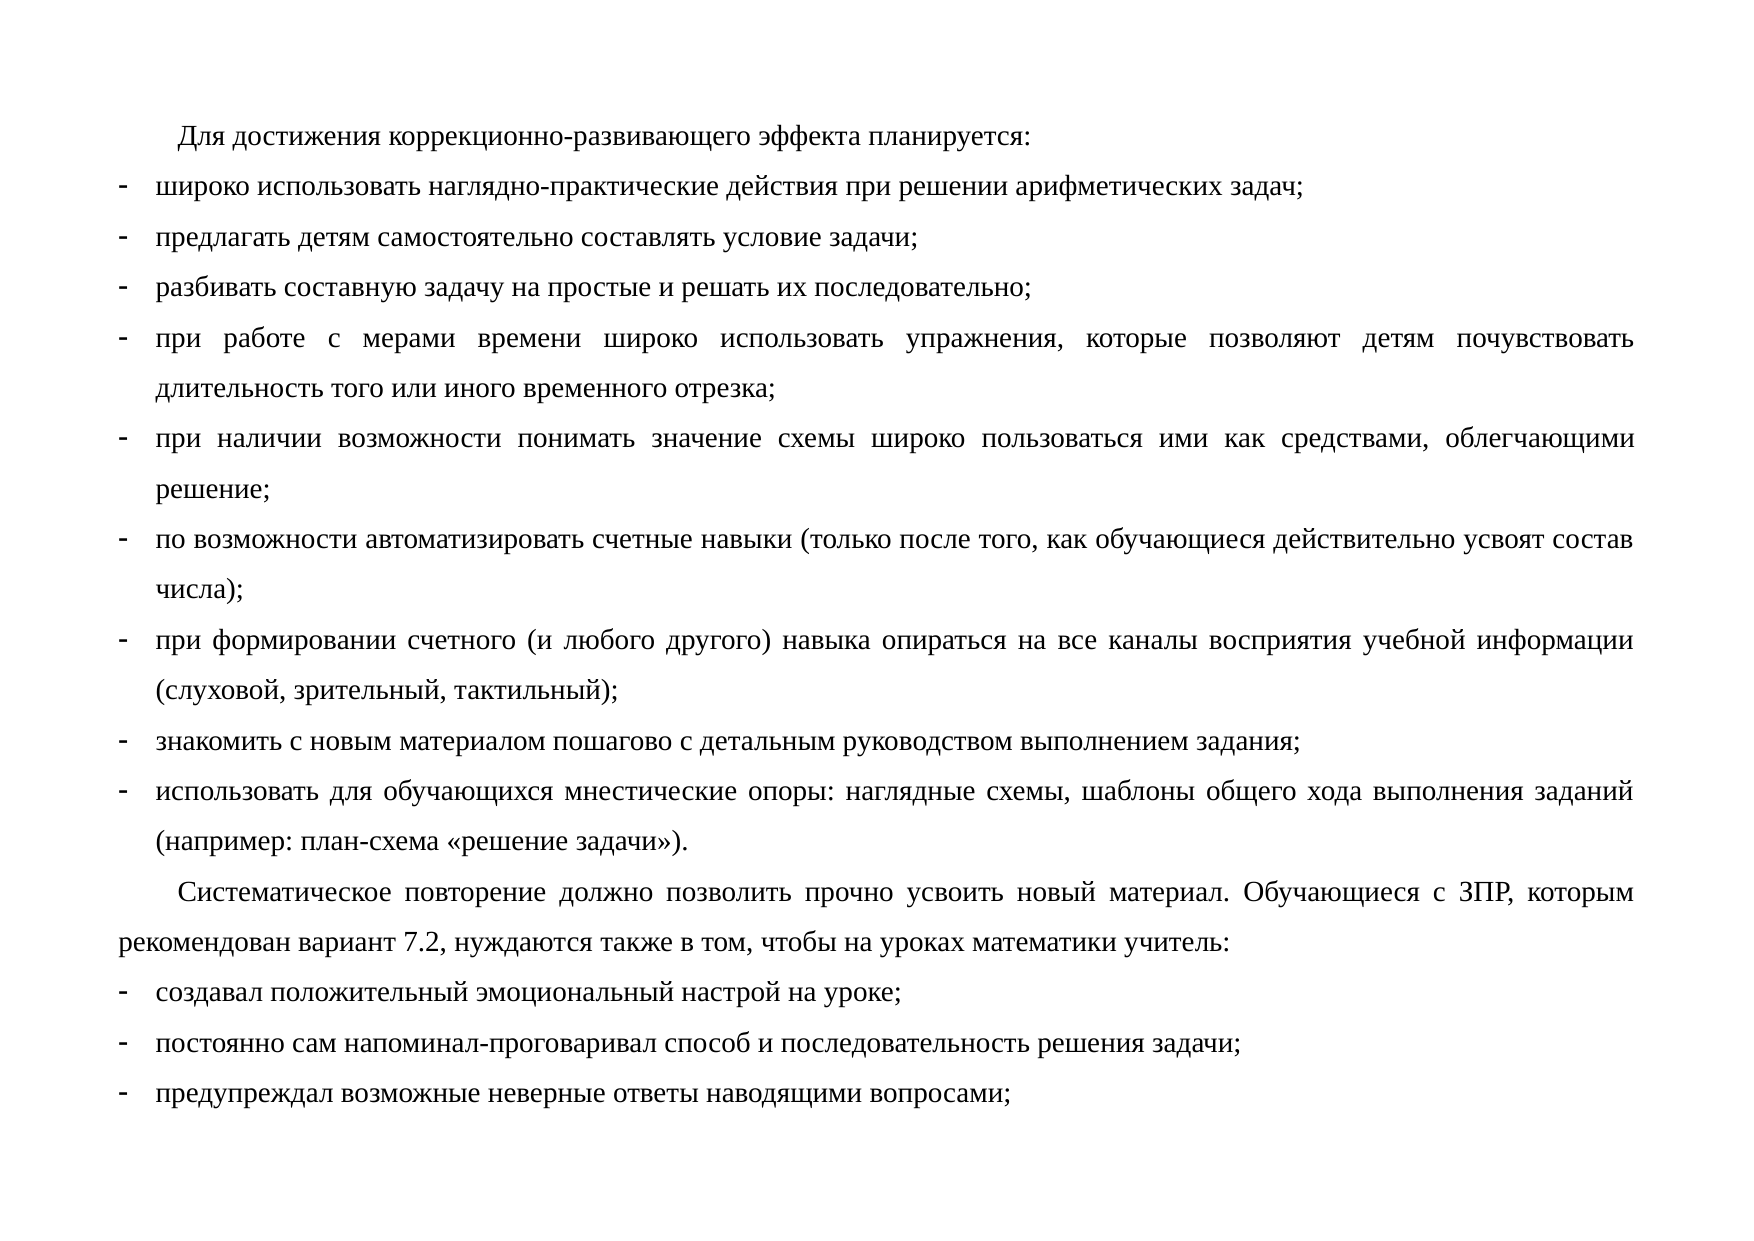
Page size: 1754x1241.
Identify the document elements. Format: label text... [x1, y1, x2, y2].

text Систематическое повторение должно позволить прочно усвоить новый материал. Обучающиеся с ЗПР, которым рекомендован вариант 7.2, нуждаются также в том, чтобы на уроках математики учитель: [118, 874, 1636, 958]
list разбивать составную задачу на простые и решать их последовательно; [118, 269, 1636, 303]
list при наличии возможности понимать значение схемы широко пользоваться ими как средствами, облегчающими решение; [118, 420, 1636, 504]
list при работе с мерами времени широко использовать упражнения, которые позволяют детям почувствовать длительность того или иного временного отрезка; [118, 320, 1636, 404]
list постоянно сам напоминал-проговаривал способ и последовательность решения задачи; [118, 1025, 1636, 1058]
list при формировании счетного (и любого другого) навыка опираться на все каналы восприятия учебной информации (слуховой, зрительный, тактильный); [118, 622, 1636, 706]
list широко использовать наглядно-практические действия при решении арифметических задач; [118, 168, 1636, 202]
list по возможности автоматизировать счетные навыки (только после того, как обучающиеся действительно усвоят состав числа); [118, 521, 1636, 605]
list создавал положительный эмоциональный настрой на уроке; [118, 974, 1636, 1008]
list предупреждал возможные неверные ответы наводящими вопросами; [118, 1075, 1636, 1109]
text Для достижения коррекционно-развивающего эффекта планируется: [118, 118, 1636, 152]
list предлагать детям самостоятельно составлять условие задачи; [118, 219, 1636, 252]
list использовать для обучающихся мнестические опоры: наглядные схемы, шаблоны общего хода выполнения заданий (например: план-схема «решение задачи»). [118, 773, 1636, 857]
list знакомить с новым материалом пошагово с детальным руководством выполнением задания; [118, 723, 1636, 756]
